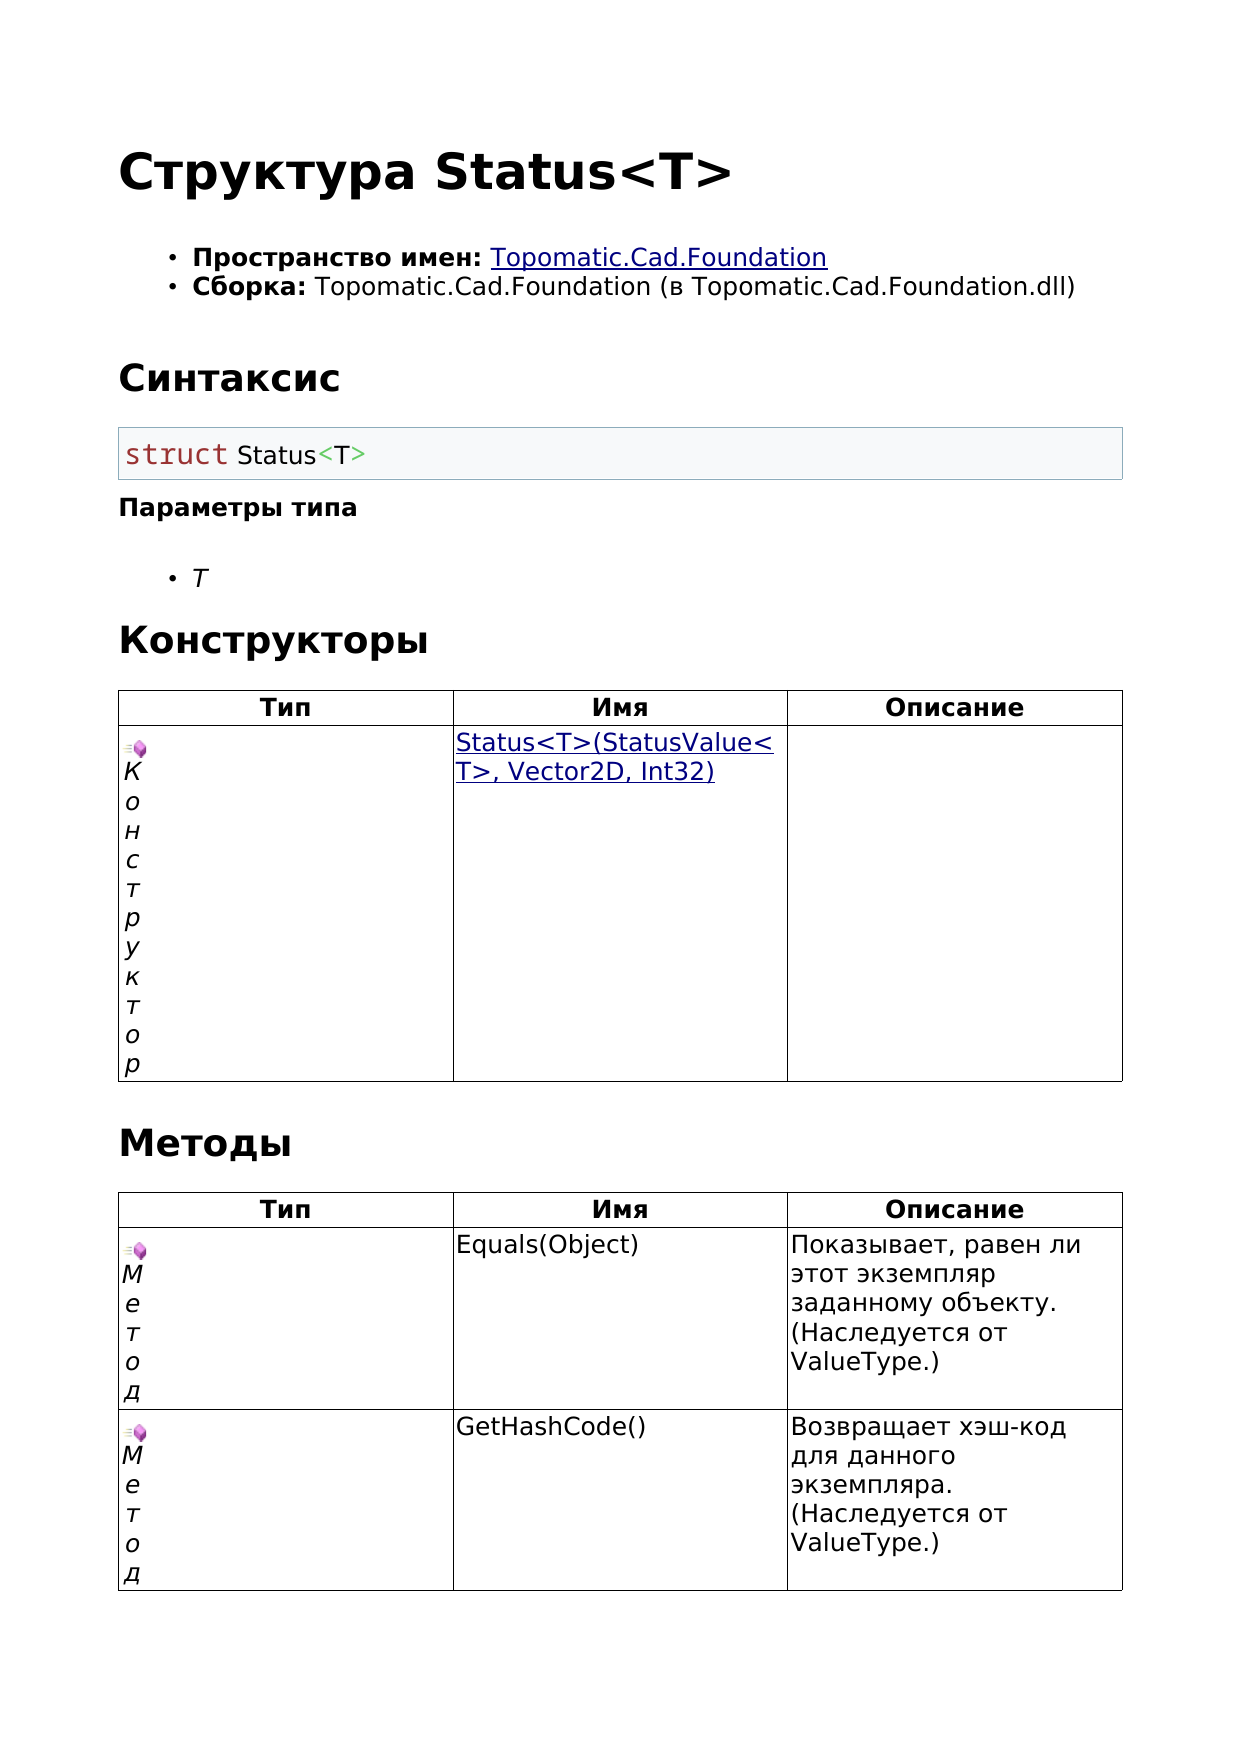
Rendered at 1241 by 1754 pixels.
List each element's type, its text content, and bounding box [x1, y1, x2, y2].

picture [121, 1242, 147, 1260]
picture [121, 740, 147, 758]
table_header struct Status<T> [119, 428, 1122, 478]
subtitle Методы [118, 1121, 1122, 1165]
table_header Имя [454, 691, 787, 725]
table_cell Показывает, равен ли этот экземпляр заданному объекту. (Наследуется от ValueType.) [788, 1228, 1122, 1409]
table_cell Equals(Object) [454, 1228, 787, 1409]
table_header Описание [788, 691, 1122, 725]
table_cell [119, 1410, 453, 1590]
table_header Тип [119, 1193, 453, 1227]
table_header Тип [119, 691, 453, 725]
subtitle Синтаксис [118, 356, 1122, 400]
table_cell [119, 726, 453, 1081]
list Пространство имен: Topomatic.Cad.Foundation [177, 243, 1122, 272]
table_cell [788, 726, 1122, 1081]
text Параметры типа [118, 493, 1122, 523]
table_cell GetHashCode() [454, 1410, 787, 1590]
table_header Описание [788, 1193, 1122, 1227]
list Сборка: Topomatic.Cad.Foundation (в Topomatic.Cad.Foundation.dll) [177, 272, 1122, 302]
table_cell Возвращает хэш-код для данного экземпляра. (Наследуется от ValueType.) [788, 1410, 1122, 1590]
table_cell [119, 1228, 453, 1409]
subtitle Конструкторы [118, 619, 1122, 662]
list T [177, 564, 1122, 594]
table_cell Status<T>(StatusValue<T>, Vector2D, Int32) [454, 726, 787, 1081]
subtitle Структура Status<T> [118, 143, 1122, 201]
picture [121, 1424, 147, 1442]
table_header Имя [454, 1193, 787, 1227]
